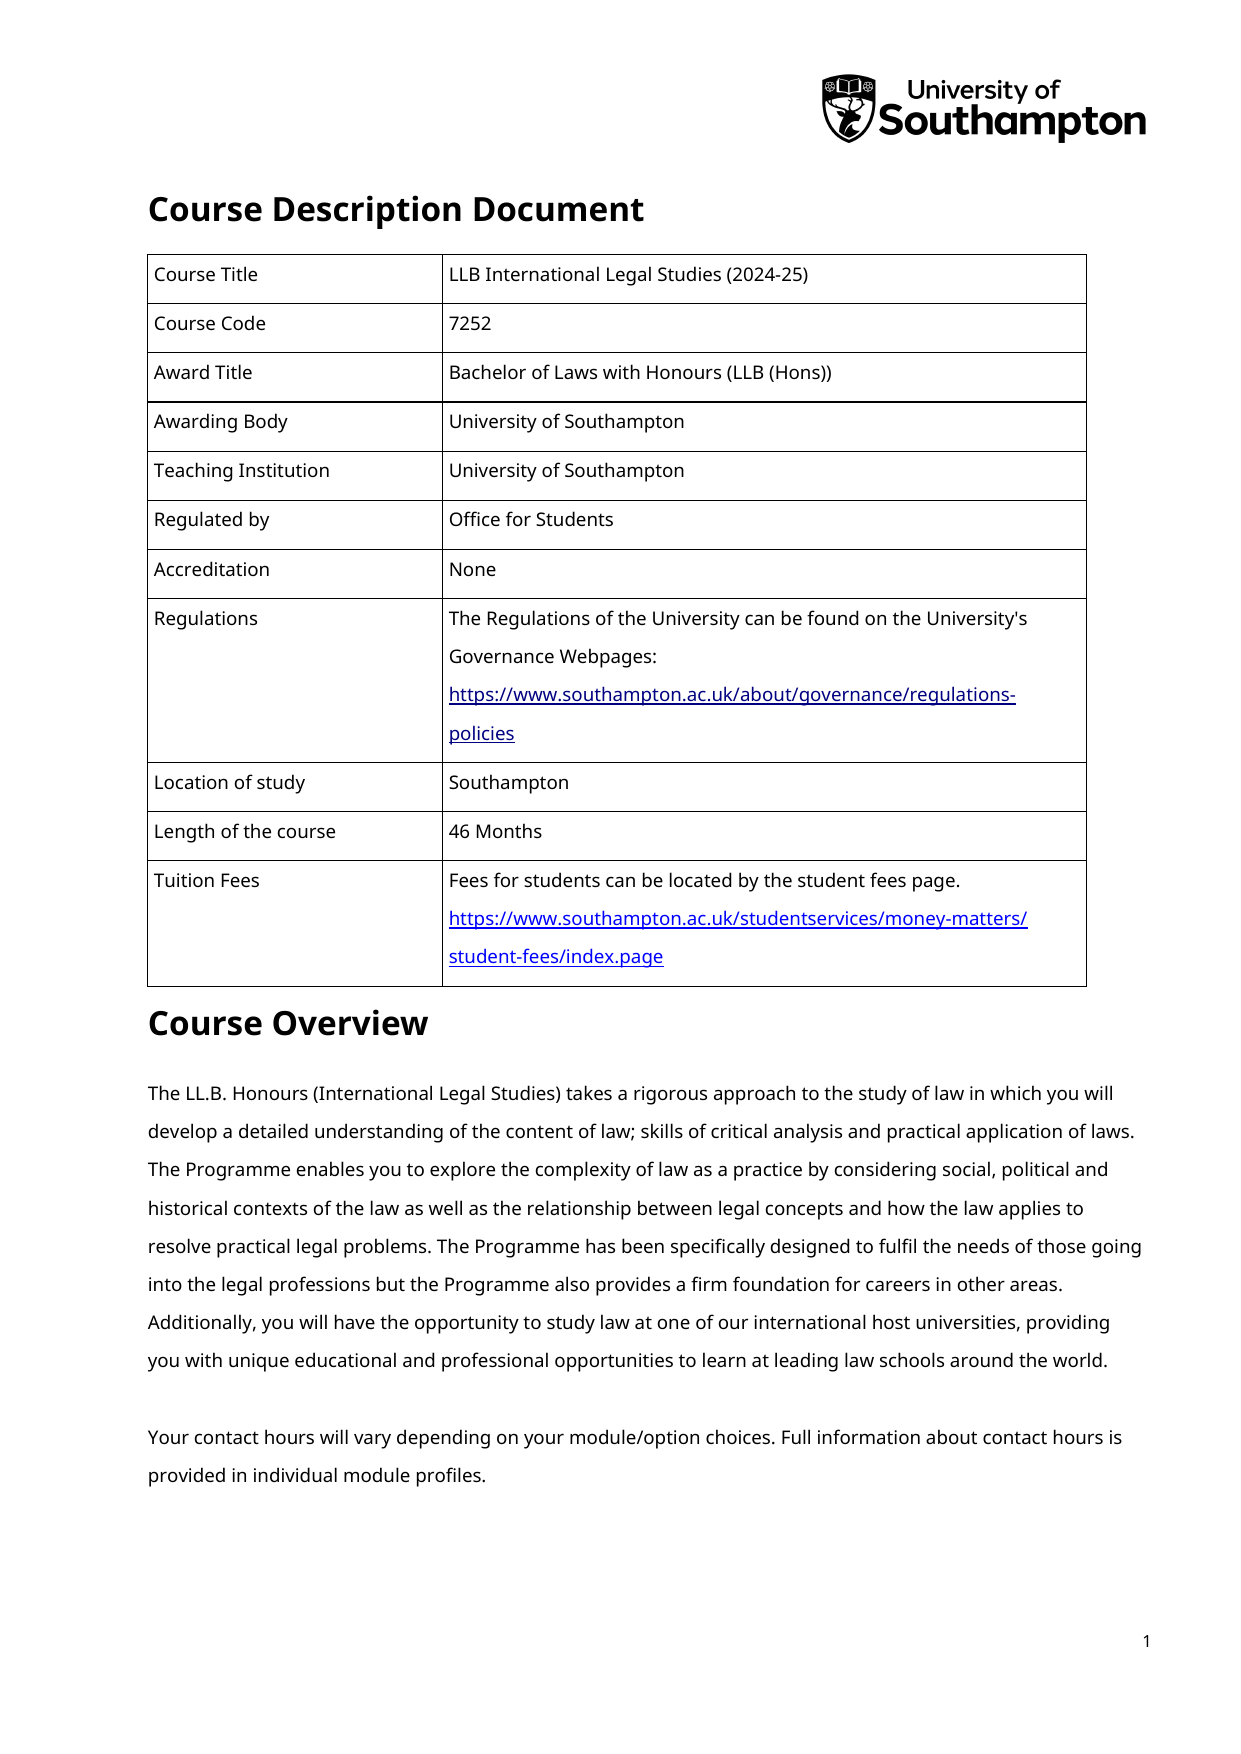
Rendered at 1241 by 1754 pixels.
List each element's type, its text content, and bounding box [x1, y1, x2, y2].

subtitle Course Description Document [148, 186, 1152, 231]
table_cell 46 Months [443, 812, 1086, 860]
table_cell Bachelor of Laws with Honours (LLB (Hons)) [443, 353, 1086, 401]
table_cell University of Southampton [443, 403, 1086, 451]
table_cell The Regulations of the University can be found on the University's Governance Webpages: https://www.southampton.ac.uk/about/governance/regulations-policies [443, 599, 1086, 762]
table_cell Location of study [148, 763, 442, 811]
table_cell Course Code [148, 304, 442, 352]
table_cell Regulations [148, 599, 442, 762]
table_cell Southampton [443, 763, 1086, 811]
table_header LLB International Legal Studies (2024-25) [443, 255, 1086, 303]
table_cell Accreditation [148, 550, 442, 598]
table_cell Award Title [148, 353, 442, 401]
table_cell Length of the course [148, 812, 442, 860]
table_cell University of Southampton [443, 452, 1086, 500]
table_cell Fees for students can be located by the student fees page. https://www.southampton.ac.uk/studentservices/money-matters/student-fees/index.page [443, 861, 1086, 986]
table_cell Tuition Fees [148, 861, 442, 986]
table_cell Office for Students [443, 501, 1086, 549]
table_cell Teaching Institution [148, 452, 442, 500]
table_cell Awarding Body [148, 403, 442, 451]
subtitle Course Overview [148, 999, 1152, 1045]
table_cell None [443, 550, 1086, 598]
table_header Course Title [148, 255, 442, 303]
table_cell Regulated by [148, 501, 442, 549]
table_cell 7252 [443, 304, 1086, 352]
text The LL.B. Honours (International Legal Studies) takes a rigorous approach to the study of law in which you will develop a detailed understanding of the content of law; skills of critical analysis and practical application of laws. The Programme enables you to explore the complexity of law as a practice by considering social, political and historical contexts of the law as well as the relationship between legal concepts and how the law applies to resolve practical legal problems. The Programme has been specifically designed to fulfil the needs of those going into the legal professions but the Programme also provides a firm foundation for careers in other areas. Additionally, you will have the opportunity to study law at one of our international host universities, providing you with unique educational and professional opportunities to learn at leading law schools around the world. Your contact hours will vary depending on your module/option choices. Full information about contact hours is provided in individual module profiles. [148, 1080, 1145, 1488]
